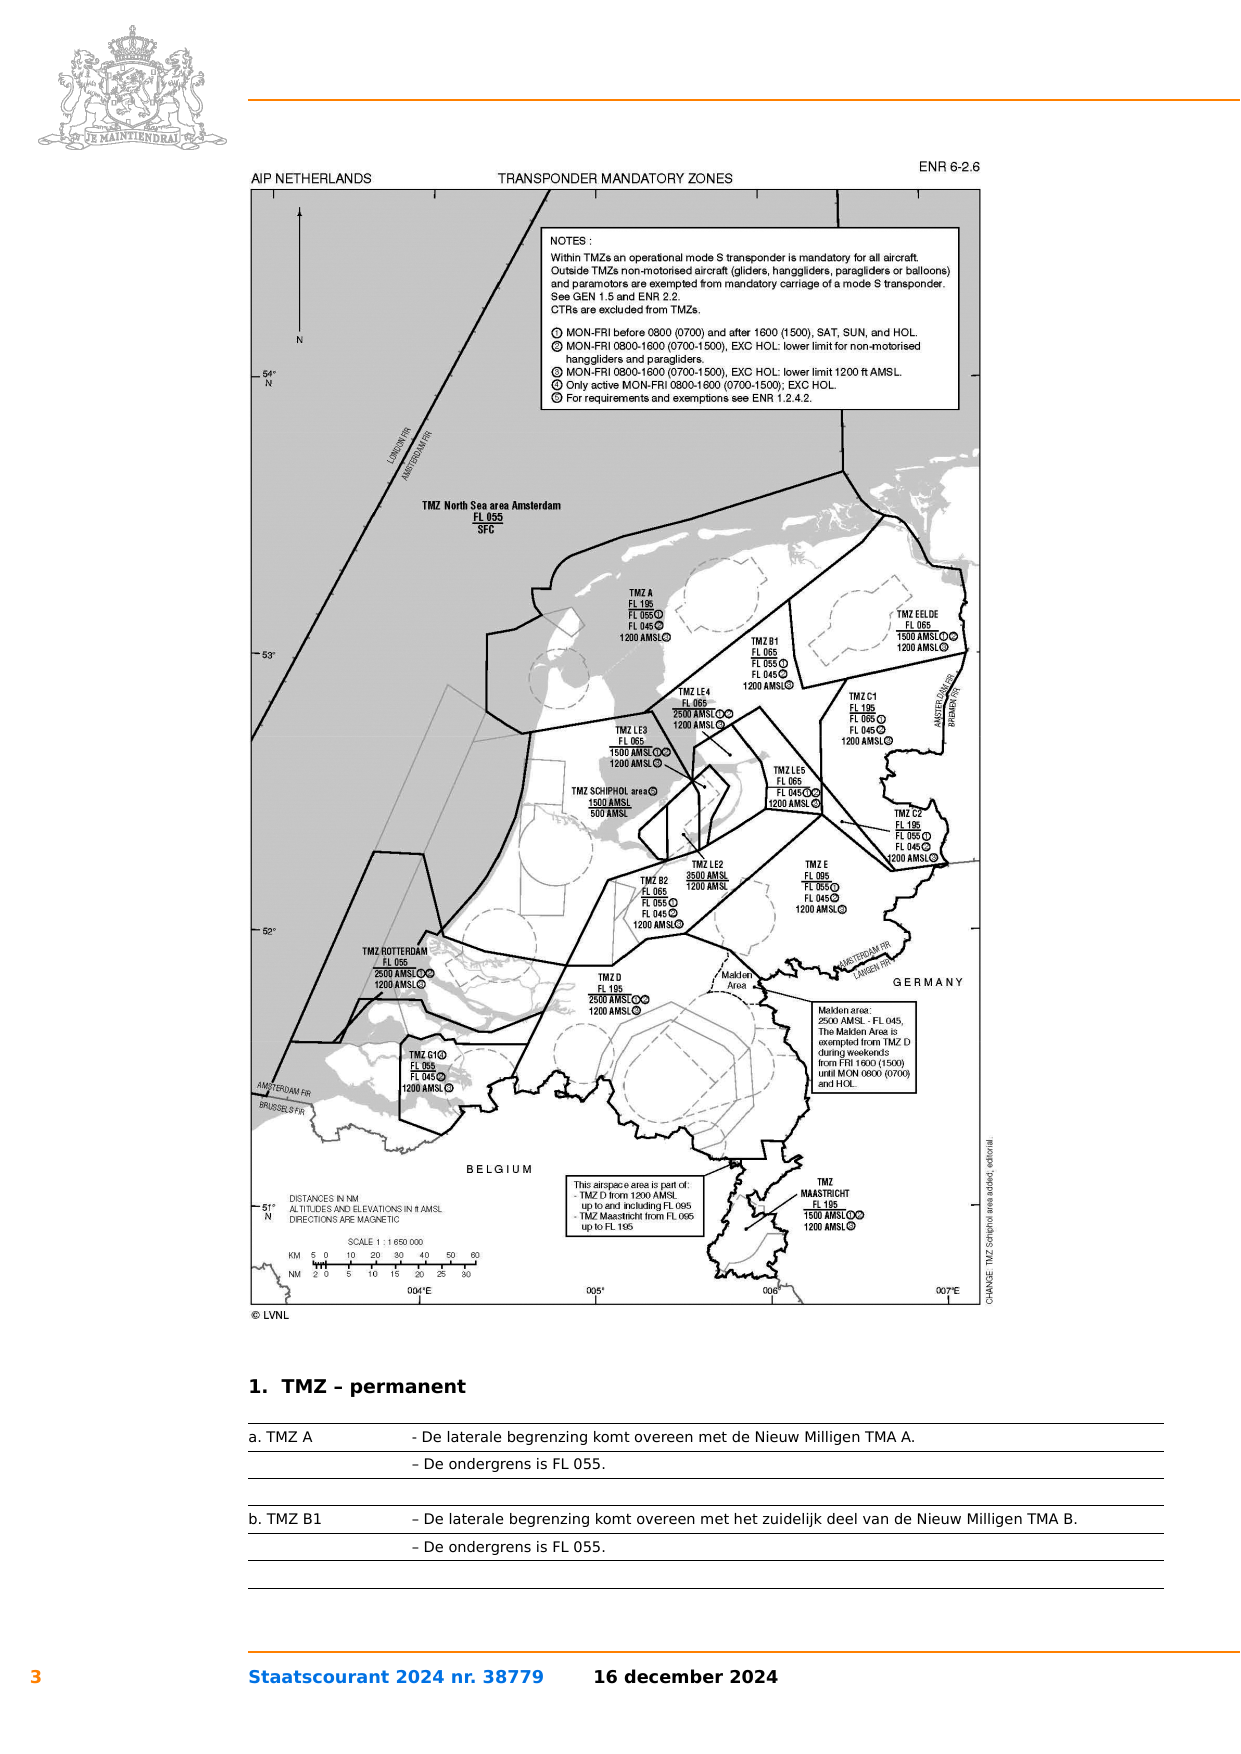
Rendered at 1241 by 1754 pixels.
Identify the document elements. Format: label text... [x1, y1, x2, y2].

table_cell – De ondergrens is FL 055. [406, 1452, 1163, 1478]
table_cell [248, 1561, 406, 1587]
table_cell b. TMZ B1 [248, 1506, 406, 1533]
picture [38, 25, 227, 150]
subtitle 1. TMZ – permanent [248, 1376, 1163, 1398]
picture [248, 155, 998, 1325]
table_cell [248, 1479, 406, 1505]
table_cell – De ondergrens is FL 055. [406, 1534, 1163, 1560]
table_cell [406, 1561, 1163, 1587]
table_cell – De laterale begrenzing komt overeen met het zuidelijk deel van de Nieuw Milligen TMA B. [406, 1506, 1163, 1533]
table_cell [406, 1479, 1163, 1505]
table_cell [248, 1452, 406, 1478]
table_cell [248, 1534, 406, 1560]
table_header - De laterale begrenzing komt overeen met de Nieuw Milligen TMA A. [406, 1424, 1163, 1451]
table_header a. TMZ A [248, 1424, 406, 1451]
